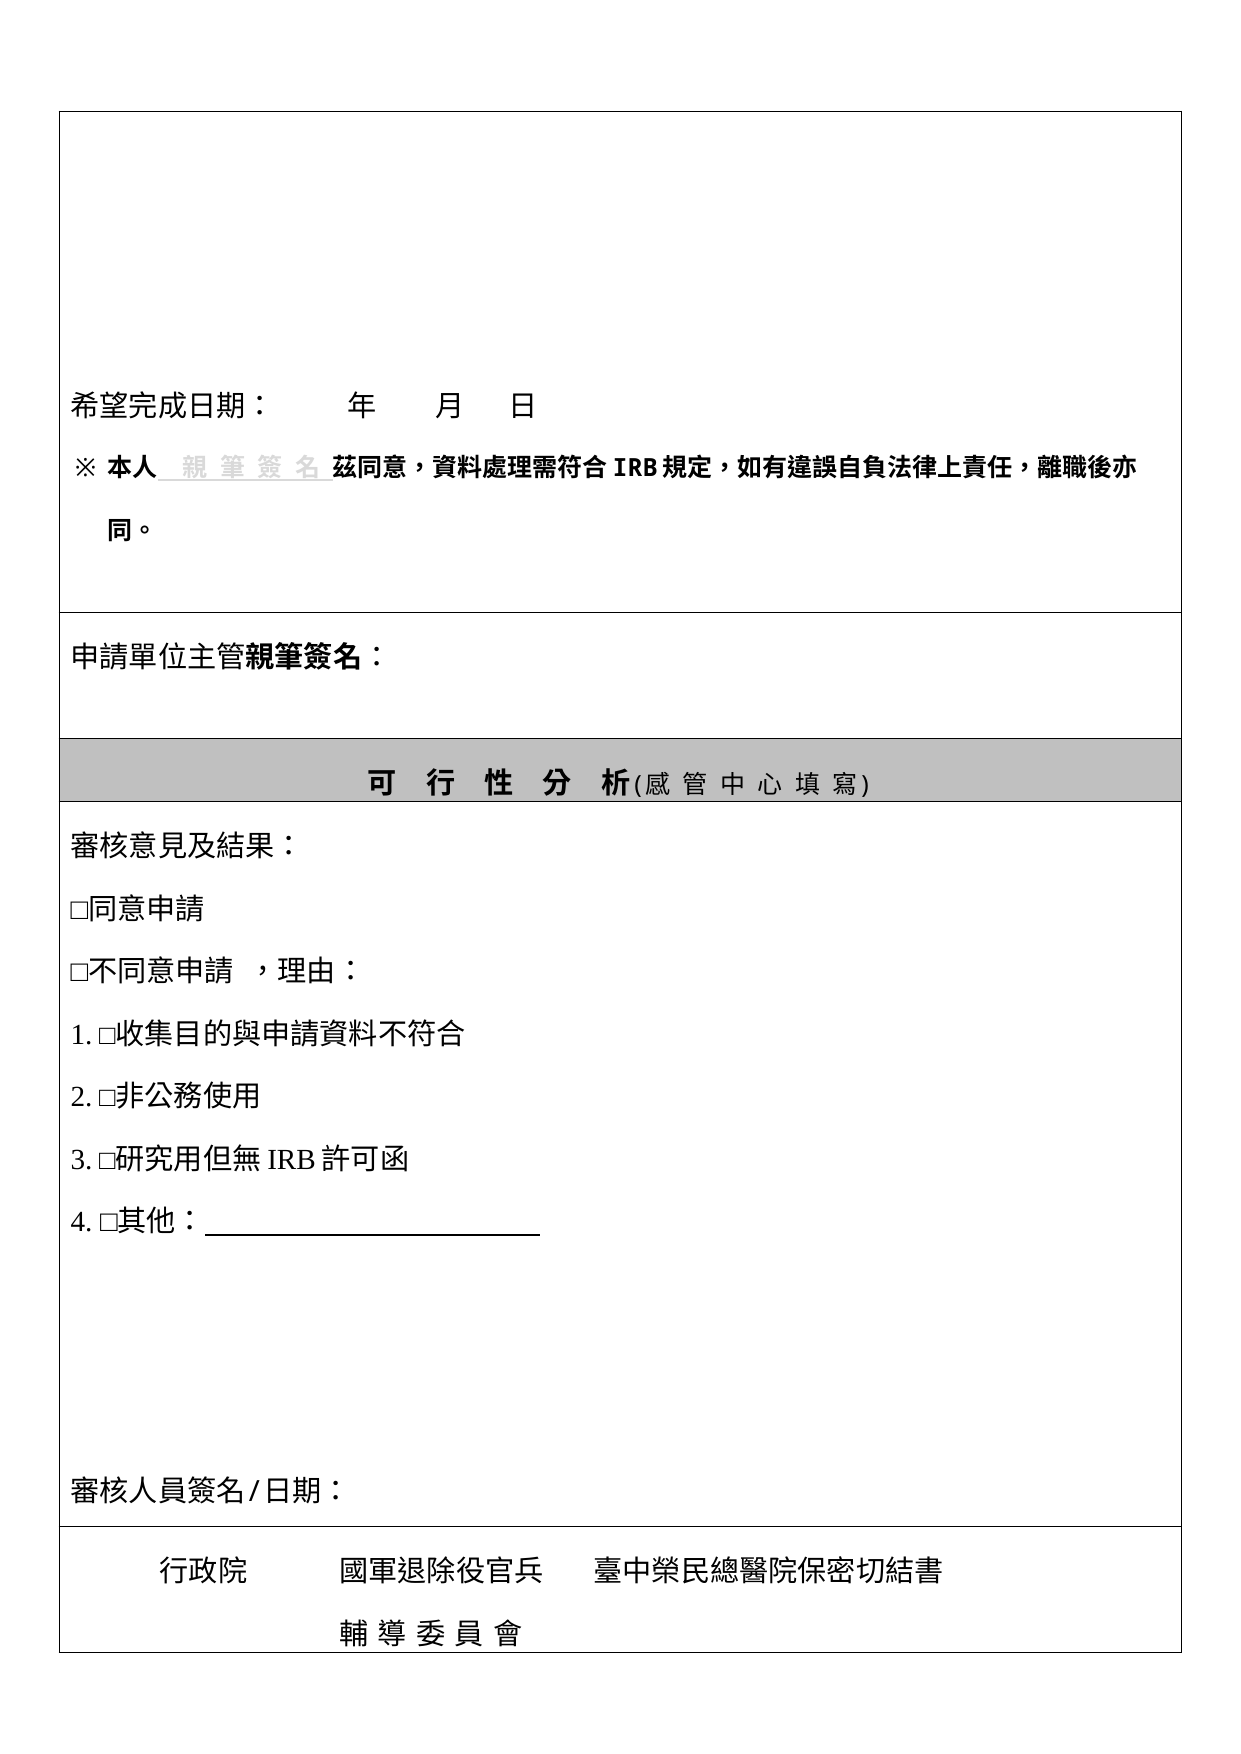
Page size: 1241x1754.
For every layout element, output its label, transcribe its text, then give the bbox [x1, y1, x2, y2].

table_cell 申請單位主管親筆簽名： [60, 613, 1181, 738]
table_cell 審核意見及結果： □同意申請 □不同意申請 ，理由： 1. □收集目的與申請資料不符合 2. □非公務使用 3. □研究用但無IRB許可函 4. □其他： 審核人員簽名/日期： [60, 802, 1181, 1526]
table_header 行政院 [70, 1527, 336, 1652]
table_cell [1170, 1527, 1181, 1652]
table_cell 輔導委員會 [336, 1590, 590, 1652]
table_header 臺中榮民總醫院保密切結書 [590, 1527, 1170, 1652]
table_cell [60, 1527, 70, 1652]
table_header 國軍退除役官兵 [336, 1527, 590, 1590]
table_cell 目的： 1. 有無要作研究發表： (必填) □無 □有，要做研究發表 2. 有無申請IRB，是否核可： (必填) □已申請核可 □送審中 □無申請(請說明：___________________________________) 3. 申請範圍： (必填) □單一單位(科室或病房) □全院性 資料用途： (必填，請單選) A 健保品質 □ 醫療照護 C 營運管理 □ 評鑑資料 E 單位需求 F 學術研究(計畫編號： ；計畫名稱： ) I 臨床試驗(試驗編號： ；試驗名稱： ；合作廠商： ) G 專案管理(專案名稱：_______________________) H 其他： 申請理由： 需求項目說明： 希望完成日期： 年 月 日 本人 親 筆 簽 名 茲同意，資料處理需符合IRB規定，如有違誤自負法律上責任，離職後亦同。 [60, 112, 1181, 612]
table_cell 可 行 性 分 析(感 管 中 心 填 寫) [60, 739, 1181, 801]
